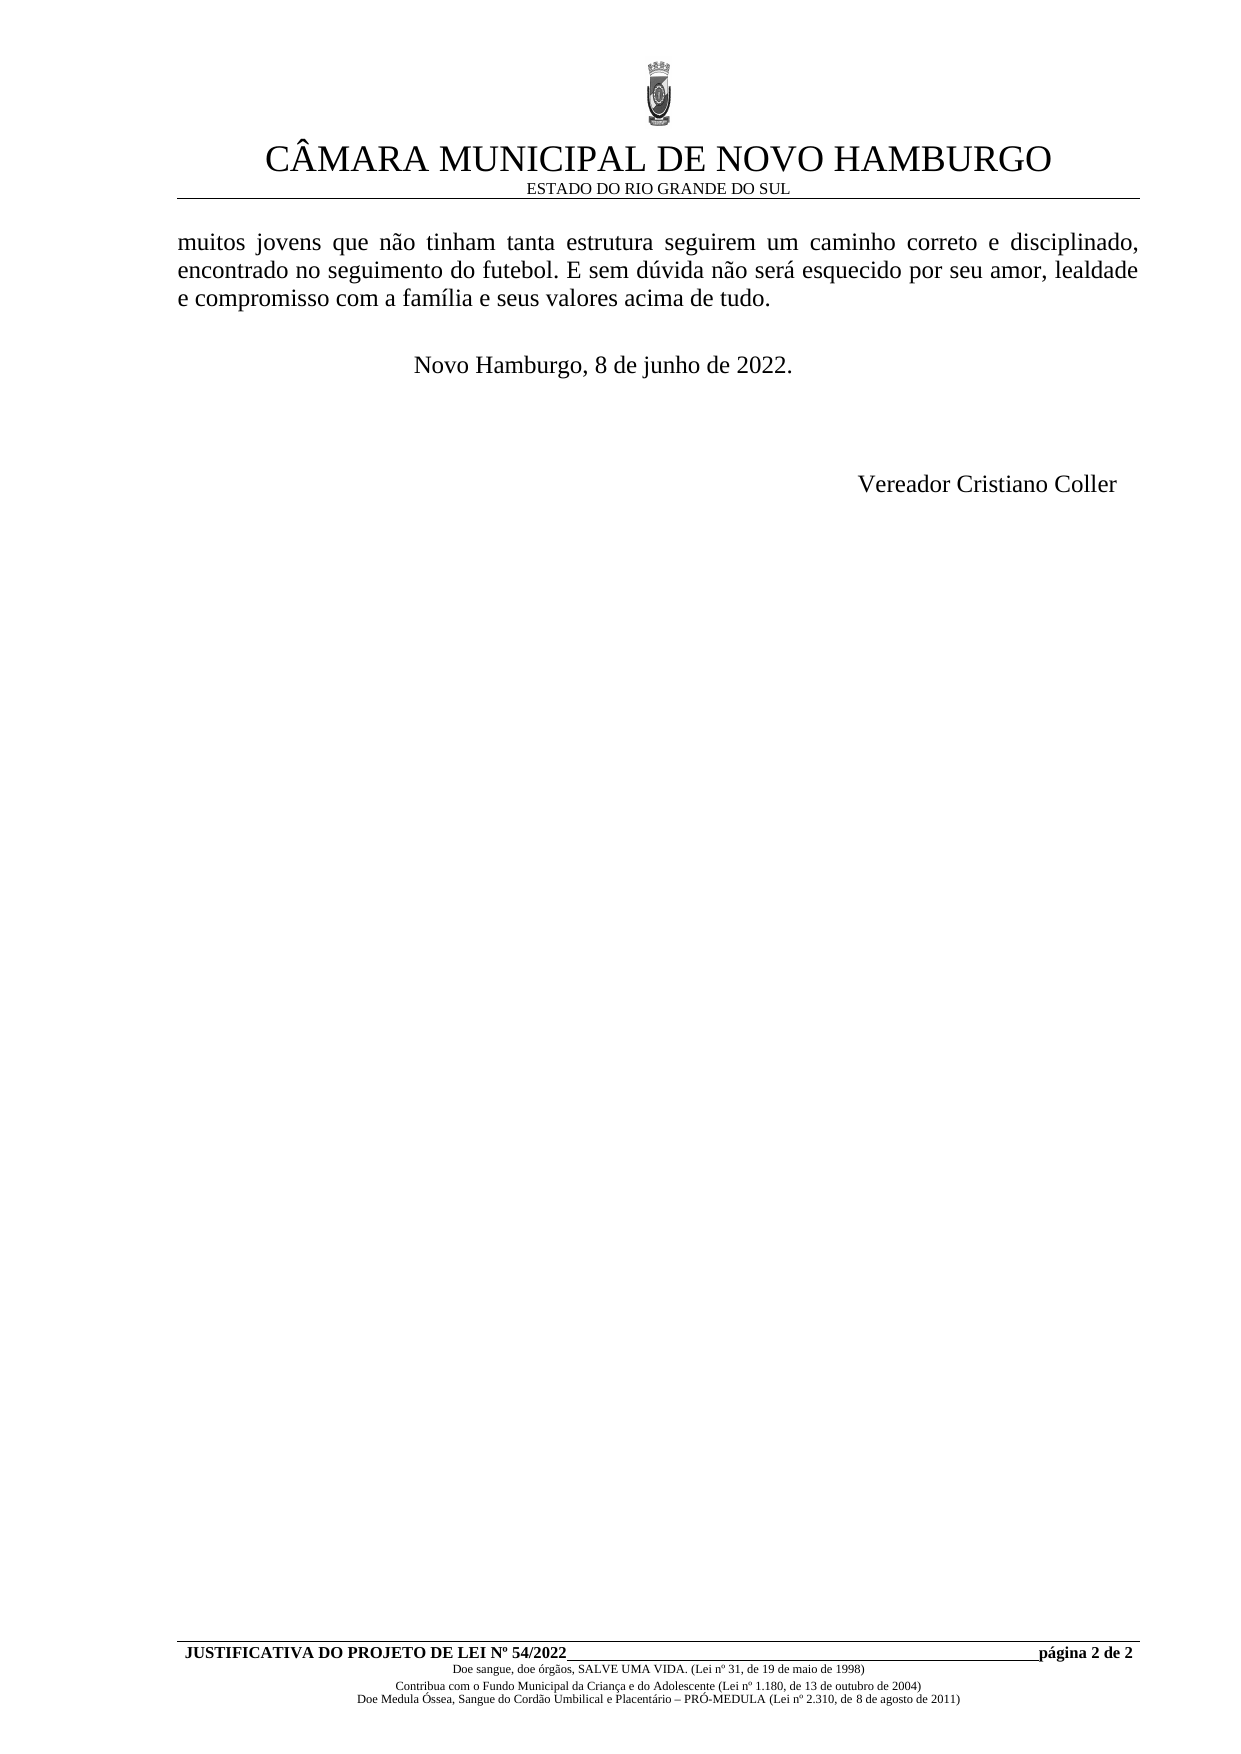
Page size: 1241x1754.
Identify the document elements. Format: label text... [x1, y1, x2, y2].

text Vereador Cristiano Coller [177, 470, 1140, 498]
text muitos jovens que não tinham tanta estrutura seguirem um caminho correto e disciplinado, encontrado no seguimento do futebol. E sem dúvida não será esquecido por seu amor, lealdade e compromisso com a família e seus valores acima de tudo. [177, 228, 1140, 311]
text Novo Hamburgo, 8 de junho de 2022. [177, 352, 1140, 379]
